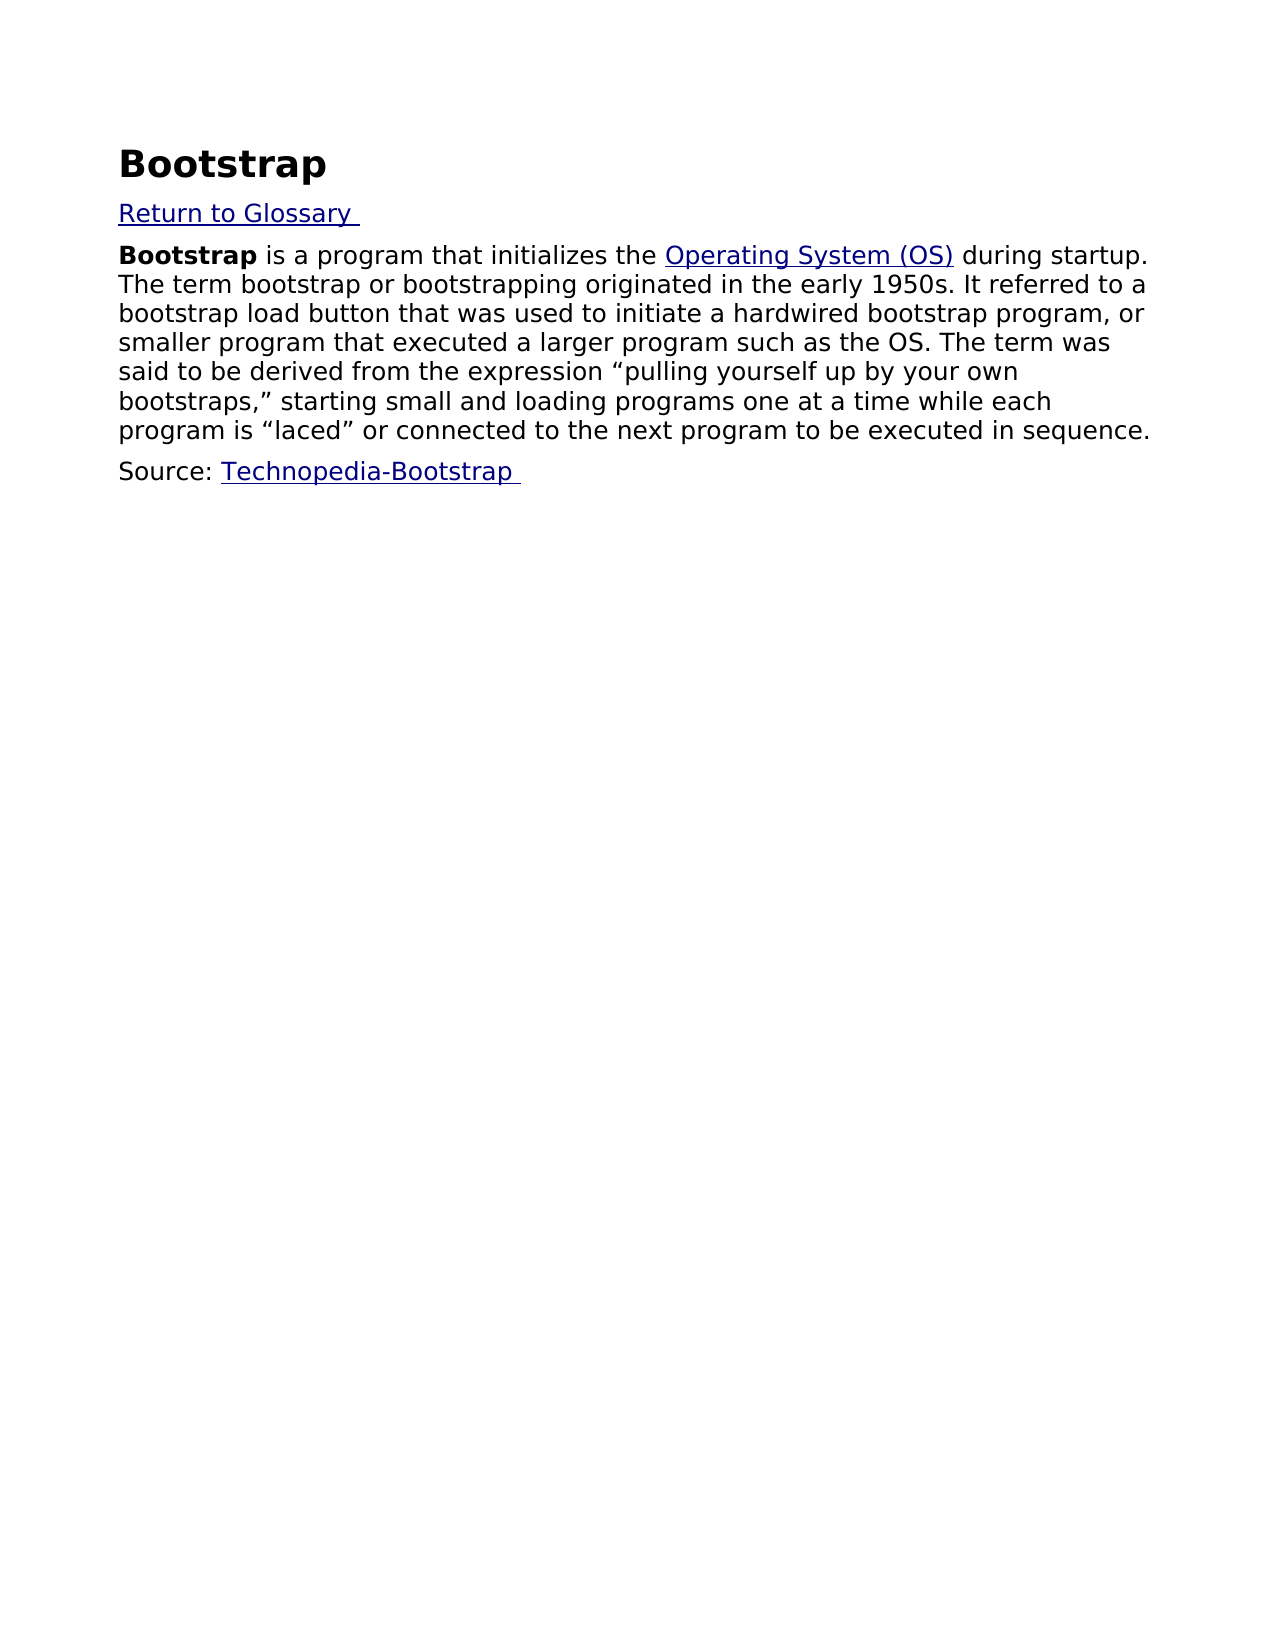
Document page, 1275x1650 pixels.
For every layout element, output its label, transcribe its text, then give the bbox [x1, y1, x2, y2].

text Return to Glossary [118, 199, 1157, 228]
text Source: Technopedia-Bootstrap [118, 458, 1157, 487]
text Bootstrap is a program that initializes the Operating System (OS) during startup. The term bootstrap or bootstrapping originated in the early 1950s. It referred to a bootstrap load button that was used to initiate a hardwired bootstrap program, or smaller program that executed a larger program such as the OS. The term was said to be derived from the expression “pulling yourself up by your own bootstraps,” starting small and loading programs one at a time while each program is “laced” or connected to the next program to be executed in sequence. [118, 241, 1157, 445]
subtitle Bootstrap [118, 143, 1157, 187]
